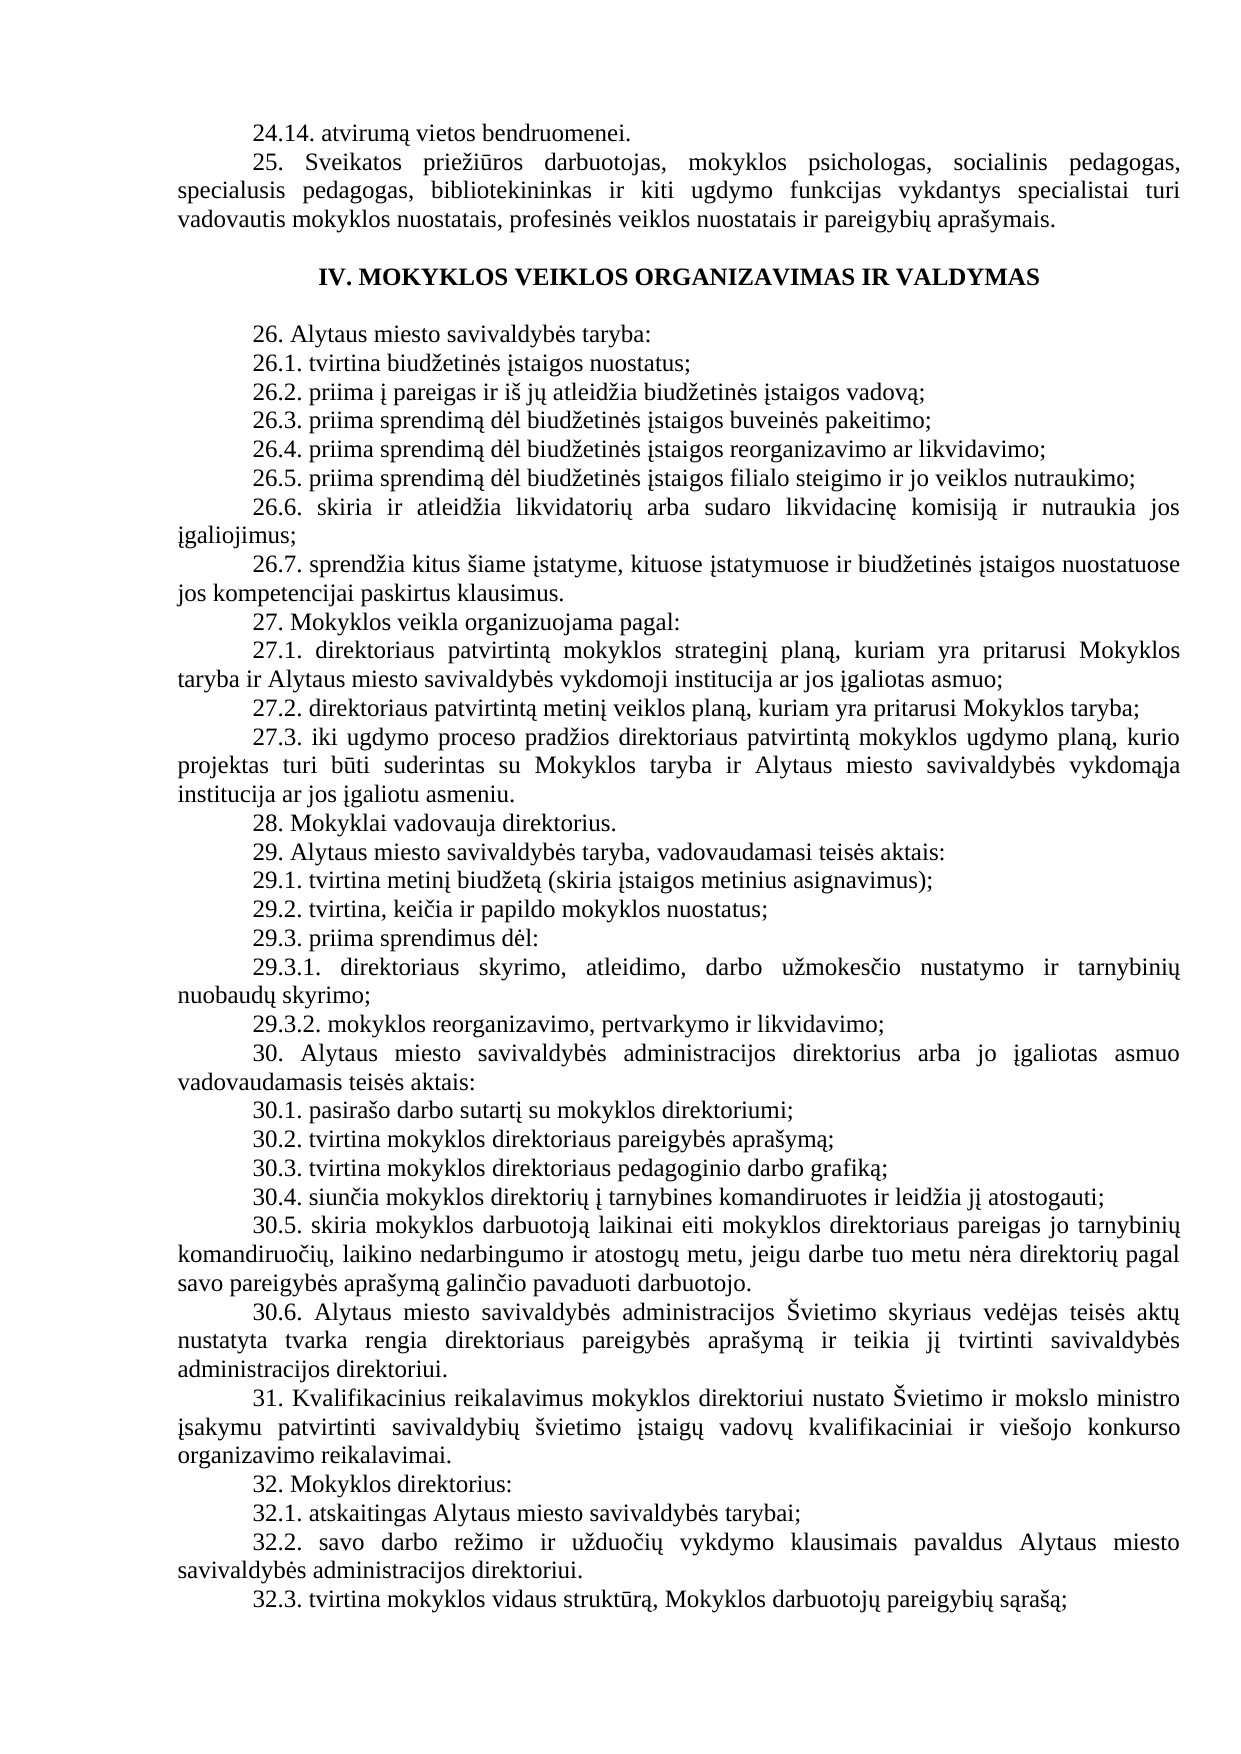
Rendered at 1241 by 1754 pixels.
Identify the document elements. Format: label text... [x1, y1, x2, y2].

text 32.2. savo darbo režimo ir užduočių vykdymo klausimais pavaldus Alytaus miesto savivaldybės administracijos direktoriui. [177, 1527, 1181, 1584]
text 24.14. atvirumą vietos bendruomenei. [177, 118, 1181, 147]
text 26.3. priima sprendimą dėl biudžetinės įstaigos buveinės pakeitimo; [177, 406, 1181, 434]
text 30.1. pasirašo darbo sutartį su mokyklos direktoriumi; [177, 1096, 1181, 1124]
text 26.6. skiria ir atleidžia likvidatorių arba sudaro likvidacinę komisiją ir nutraukia jos įgaliojimus; [177, 492, 1181, 549]
text 32.3. tvirtina mokyklos vidaus struktūrą, Mokyklos darbuotojų pareigybių sąrašą; [177, 1584, 1181, 1613]
text 30.6. Alytaus miesto savivaldybės administracijos Švietimo skyriaus vedėjas teisės aktų nustatyta tvarka rengia direktoriaus pareigybės aprašymą ir teikia jį tvirtinti savivaldybės administracijos direktoriui. [177, 1297, 1181, 1383]
text 26.4. priima sprendimą dėl biudžetinės įstaigos reorganizavimo ar likvidavimo; [177, 434, 1181, 463]
text 29.3.2. mokyklos reorganizavimo, pertvarkymo ir likvidavimo; [177, 1009, 1181, 1038]
text 29.3. priima sprendimus dėl: [177, 923, 1181, 952]
text 31. Kvalifikacinius reikalavimus mokyklos direktoriui nustato Švietimo ir mokslo ministro įsakymu patvirtinti savivaldybių švietimo įstaigų vadovų kvalifikaciniai ir viešojo konkurso organizavimo reikalavimai. [177, 1383, 1181, 1469]
text 32. Mokyklos direktorius: [177, 1469, 1181, 1498]
text 29. Alytaus miesto savivaldybės taryba, vadovaudamasi teisės aktais: [177, 837, 1181, 866]
text 27. Mokyklos veikla organizuojama pagal: [177, 607, 1181, 636]
text 26.7. sprendžia kitus šiame įstatyme, kituose įstatymuose ir biudžetinės įstaigos nuostatuose jos kompetencijai paskirtus klausimus. [177, 549, 1181, 607]
text 28. Mokyklai vadovauja direktorius. [177, 808, 1181, 837]
text 25. Sveikatos priežiūros darbuotojas, mokyklos psichologas, socialinis pedagogas, specialusis pedagogas, bibliotekininkas ir kiti ugdymo funkcijas vykdantys specialistai turi vadovautis mokyklos nuostatais, profesinės veiklos nuostatais ir pareigybių aprašymais. [177, 147, 1181, 233]
text 29.1. tvirtina metinį biudžetą (skiria įstaigos metinius asignavimus); [177, 866, 1181, 894]
text 27.2. direktoriaus patvirtintą metinį veiklos planą, kuriam yra pritarusi Mokyklos taryba; [177, 693, 1181, 722]
text 26. Alytaus miesto savivaldybės taryba: [177, 319, 1181, 348]
text 29.3.1. direktoriaus skyrimo, atleidimo, darbo užmokesčio nustatymo ir tarnybinių nuobaudų skyrimo; [177, 952, 1181, 1009]
text 30.4. siunčia mokyklos direktorių į tarnybines komandiruotes ir leidžia jį atostogauti; [177, 1182, 1181, 1211]
text 26.1. tvirtina biudžetinės įstaigos nuostatus; [177, 348, 1181, 377]
text 30.3. tvirtina mokyklos direktoriaus pedagoginio darbo grafiką; [177, 1153, 1181, 1182]
text 29.2. tvirtina, keičia ir papildo mokyklos nuostatus; [177, 894, 1181, 923]
text IV. MOKYKLOS VEIKLOS ORGANIZAVIMAS IR VALDYMAS [177, 262, 1181, 291]
text 30.2. tvirtina mokyklos direktoriaus pareigybės aprašymą; [177, 1124, 1181, 1153]
text 27.1. direktoriaus patvirtintą mokyklos strateginį planą, kuriam yra pritarusi Mokyklos taryba ir Alytaus miesto savivaldybės vykdomoji institucija ar jos įgaliotas asmuo; [177, 636, 1181, 693]
text 30.5. skiria mokyklos darbuotoją laikinai eiti mokyklos direktoriaus pareigas jo tarnybinių komandiruočių, laikino nedarbingumo ir atostogų metu, jeigu darbe tuo metu nėra direktorių pagal savo pareigybės aprašymą galinčio pavaduoti darbuotojo. [177, 1211, 1181, 1297]
text 32.1. atskaitingas Alytaus miesto savivaldybės tarybai; [177, 1498, 1181, 1527]
text 30. Alytaus miesto savivaldybės administracijos direktorius arba jo įgaliotas asmuo vadovaudamasis teisės aktais: [177, 1038, 1181, 1096]
text 26.2. priima į pareigas ir iš jų atleidžia biudžetinės įstaigos vadovą; [177, 377, 1181, 406]
text 27.3. iki ugdymo proceso pradžios direktoriaus patvirtintą mokyklos ugdymo planą, kurio projektas turi būti suderintas su Mokyklos taryba ir Alytaus miesto savivaldybės vykdomąja institucija ar jos įgaliotu asmeniu. [177, 722, 1181, 808]
text 26.5. priima sprendimą dėl biudžetinės įstaigos filialo steigimo ir jo veiklos nutraukimo; [177, 463, 1181, 492]
